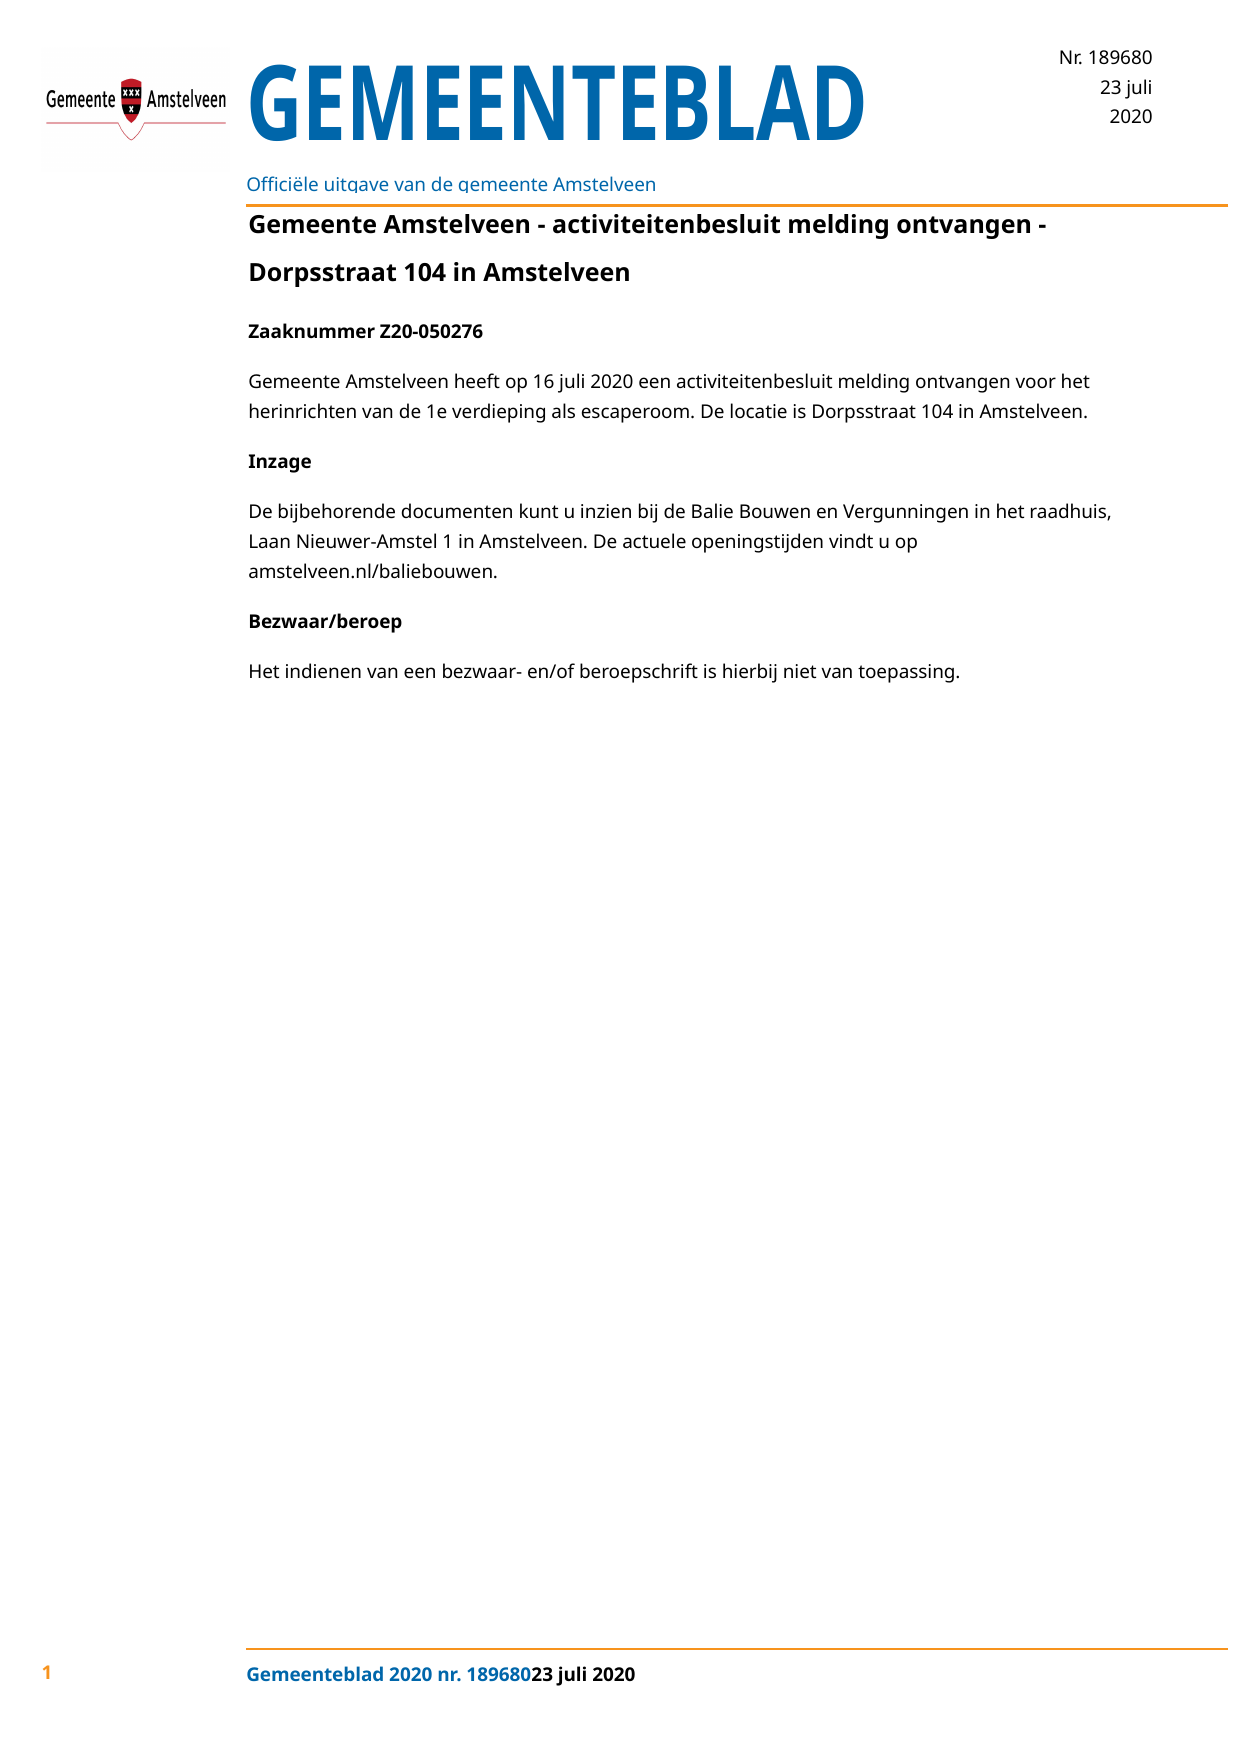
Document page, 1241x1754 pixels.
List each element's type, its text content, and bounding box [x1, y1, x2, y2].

text Zaaknummer Z20-050276 [248, 318, 1152, 344]
text Het indienen van een bezwaar- en/of beroepschrift is hierbij niet van toepassing. [248, 659, 1152, 684]
text Bezwaar/beroep [248, 608, 1152, 634]
text De bijbehorende documenten kunt u inzien bij de Balie Bouwen en Vergunningen in het raadhuis, Laan Nieuwer-Amstel 1 in Amstelveen. De actuele openingstijden vindt u op amstelveen.nl/baliebouwen. [248, 499, 1152, 584]
text Inzage [248, 448, 1152, 474]
text Gemeente Amstelveen - activiteitenbesluit melding ontvangen - Dorpsstraat 104 in Amstelveen [248, 207, 1152, 288]
text Gemeente Amstelveen heeft op 16 juli 2020 een activiteitenbesluit melding ontvangen voor het herinrichten van de 1e verdieping als escaperoom. De locatie is Dorpsstraat 104 in Amstelveen. [248, 368, 1152, 424]
picture [41, 47, 231, 172]
